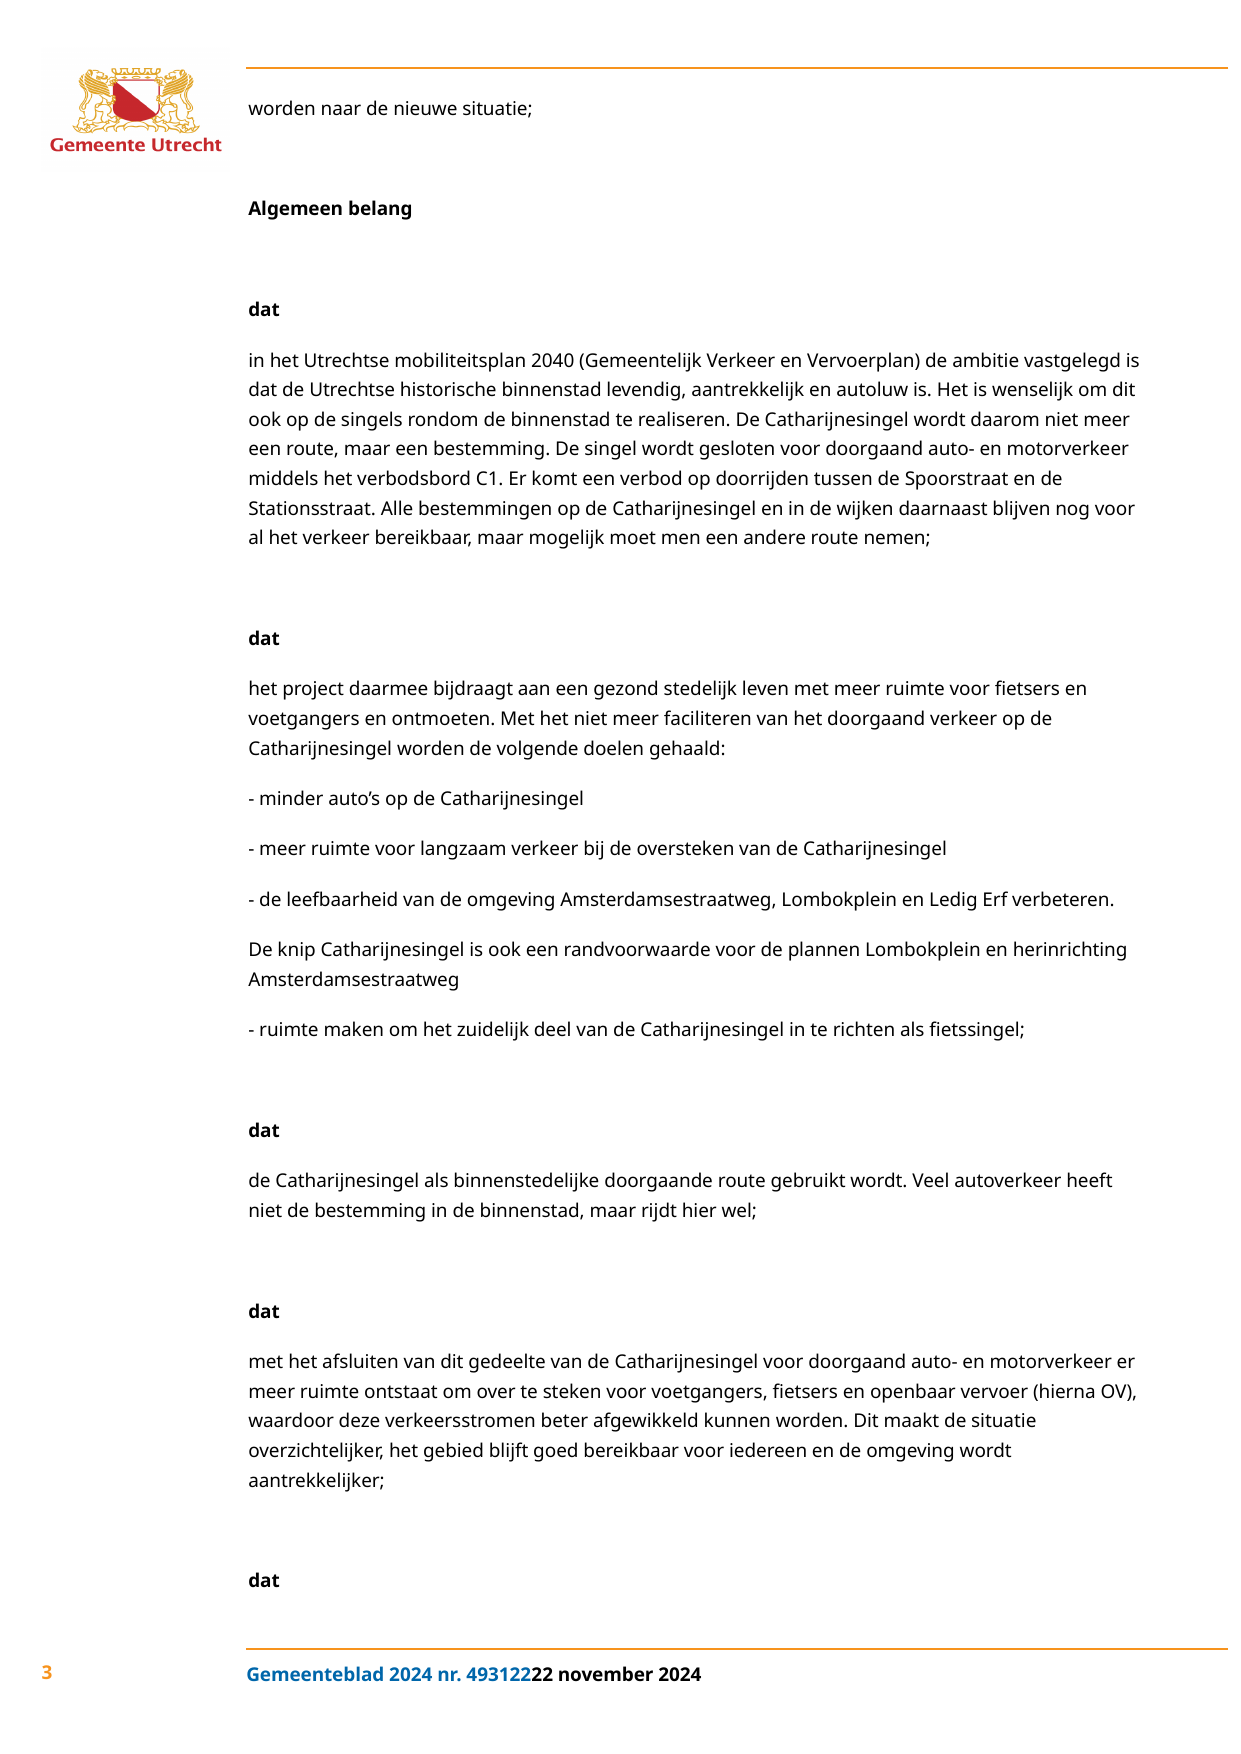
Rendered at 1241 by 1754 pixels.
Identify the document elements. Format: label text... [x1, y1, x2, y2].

picture [41, 47, 231, 172]
text worden naar de nieuwe situatie; [248, 95, 1152, 121]
text de Catharijnesingel als binnenstedelijke doorgaande route gebruikt wordt. Veel autoverkeer heeft niet de bestemming in de binnenstad, maar rijdt hier wel; [248, 1168, 1152, 1223]
text het project daarmee bijdraagt aan een gezond stedelijk leven met meer ruimte voor fietsers en voetgangers en ontmoeten. Met het niet meer faciliteren van het doorgaand verkeer op de Catharijnesingel worden de volgende doelen gehaald: [248, 676, 1152, 761]
text De knip Catharijnesingel is ook een randvoorwaarde voor de plannen Lombokplein en herinrichting Amsterdamsestraatweg [248, 936, 1152, 992]
text met het afsluiten van dit gedeelte van de Catharijnesingel voor doorgaand auto- en motorverkeer er meer ruimte ontstaat om over te steken voor voetgangers, fietsers en openbaar vervoer (hierna OV), waardoor deze verkeersstromen beter afgewikkeld kunnen worden. Dit maakt de situatie overzichtelijker, het gebied blijft goed bereikbaar voor iedereen en de omgeving wordt aantrekkelijker; [248, 1348, 1152, 1493]
text dat [248, 1117, 1152, 1143]
text - minder auto’s op de Catharijnesingel [248, 785, 1152, 811]
text - meer ruimte voor langzaam verkeer bij de oversteken van de Catharijnesingel [248, 836, 1152, 861]
text dat [248, 1568, 1152, 1593]
text dat [248, 1298, 1152, 1324]
text dat [248, 296, 1152, 322]
text Algemeen belang [248, 196, 1152, 221]
text dat [248, 625, 1152, 651]
text in het Utrechtse mobiliteitsplan 2040 (Gemeentelijk Verkeer en Vervoerplan) de ambitie vastgelegd is dat de Utrechtse historische binnenstad levendig, aantrekkelijk en autoluw is. Het is wenselijk om dit ook op de singels rondom de binnenstad te realiseren. De Catharijnesingel wordt daarom niet meer een route, maar een bestemming. De singel wordt gesloten voor doorgaand auto- en motorverkeer middels het verbodsbord C1. Er komt een verbod op doorrijden tussen de Spoorstraat en de Stationsstraat. Alle bestemmingen op de Catharijnesingel en in de wijken daarnaast blijven nog voor al het verkeer bereikbaar, maar mogelijk moet men een andere route nemen; [248, 347, 1152, 550]
text - ruimte maken om het zuidelijk deel van de Catharijnesingel in te richten als fietssingel; [248, 1016, 1152, 1042]
text - de leefbaarheid van de omgeving Amsterdamsestraatweg, Lombokplein en Ledig Erf verbeteren. [248, 886, 1152, 912]
